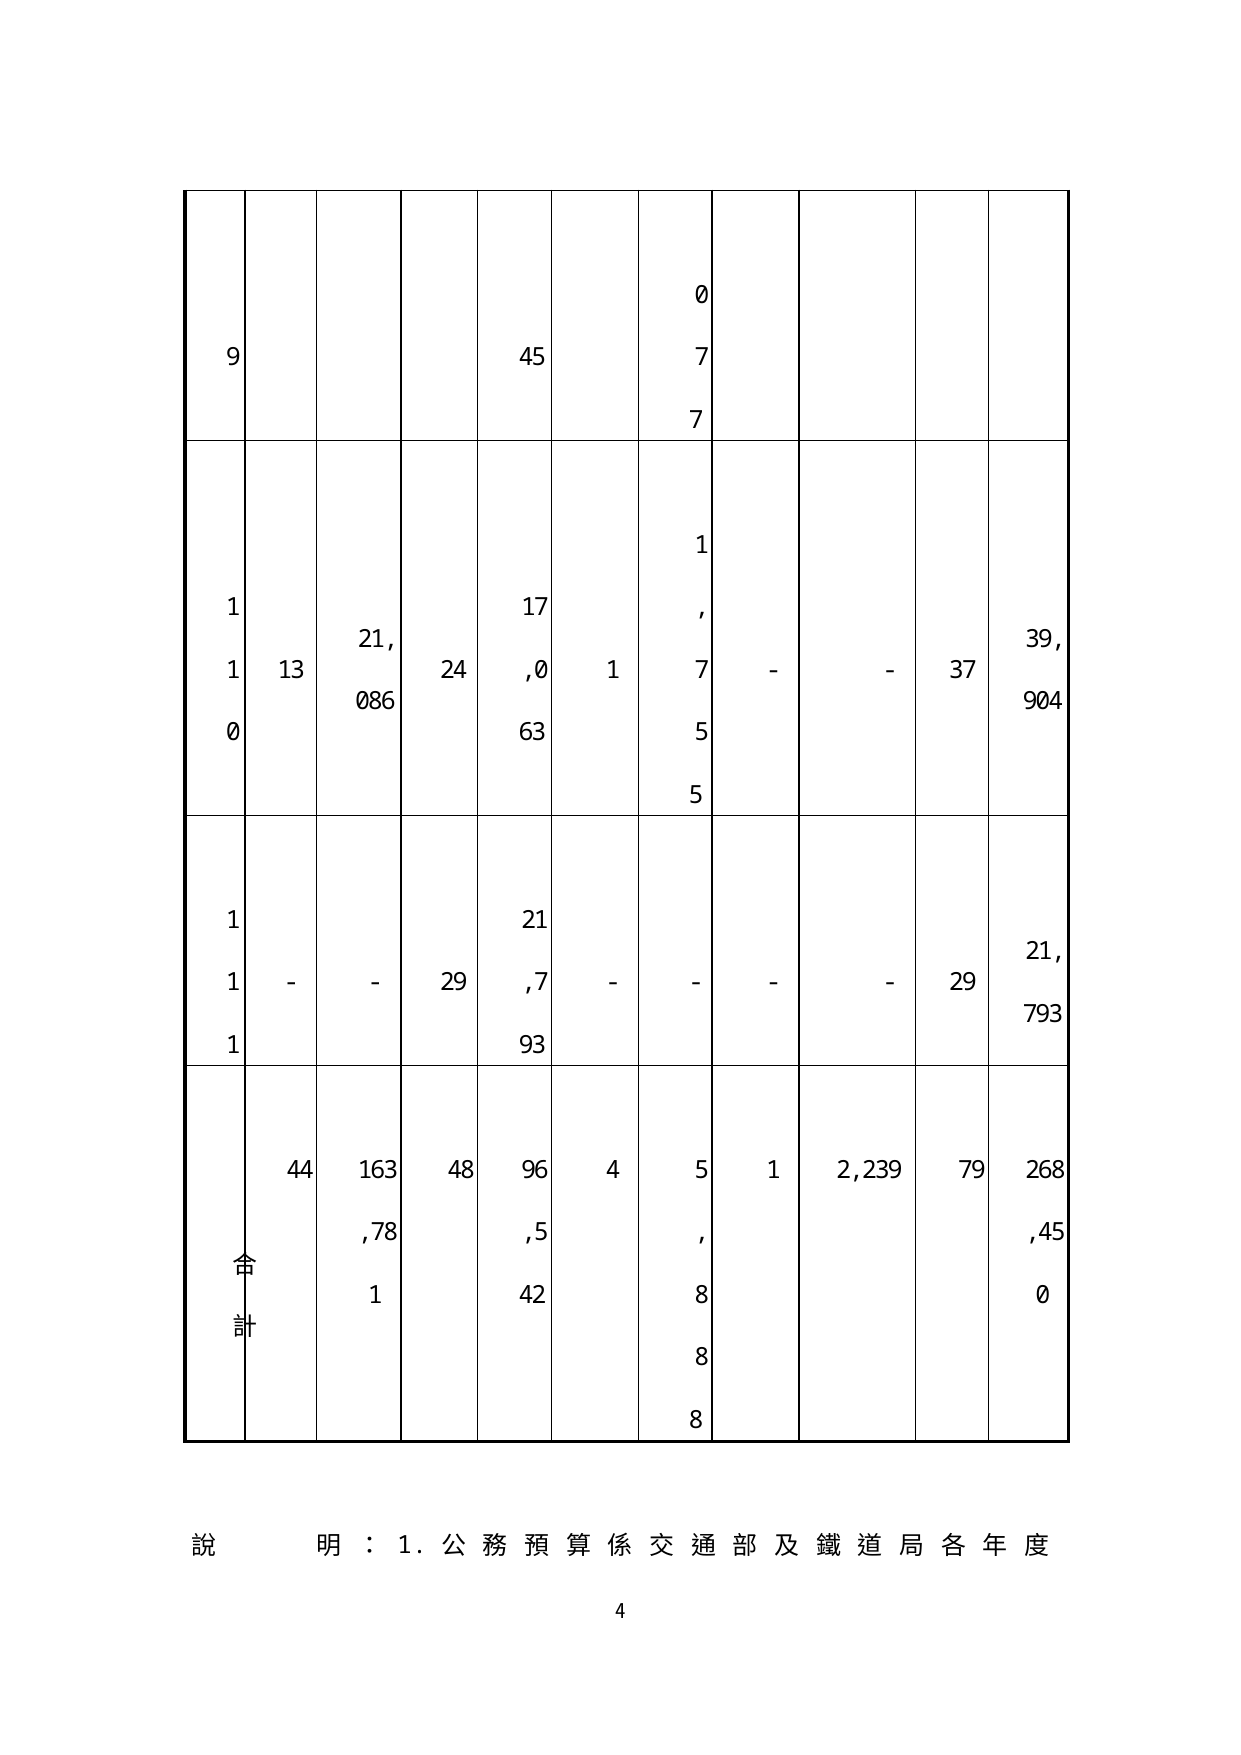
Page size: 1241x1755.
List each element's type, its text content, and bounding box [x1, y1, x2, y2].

table_cell 110 [187, 441, 244, 814]
table_cell 79 [916, 1066, 988, 1439]
table_cell - [639, 816, 711, 1064]
table_cell - [246, 816, 316, 1064]
table_cell 13 [246, 441, 316, 814]
table_cell 2,239 [800, 1066, 915, 1439]
table_cell 39,904 [989, 441, 1067, 814]
table_cell [989, 191, 1067, 439]
table_cell - [552, 816, 638, 1064]
table_cell [552, 191, 638, 439]
table_cell - [800, 191, 915, 439]
table_cell - [713, 191, 798, 439]
table_cell 21,086 [317, 441, 400, 814]
table_cell 17,063 [478, 441, 551, 814]
table_cell 24 [402, 441, 477, 814]
table_cell 29 [916, 816, 988, 1064]
table_cell 37 [916, 441, 988, 814]
table_cell 1 [713, 1066, 798, 1439]
table_cell 163,781 [317, 1066, 400, 1439]
table_cell 077 [639, 191, 711, 439]
table_cell 44 [246, 1066, 316, 1439]
table_cell 21,793 [478, 816, 551, 1064]
table_cell 9 [187, 191, 244, 439]
table_cell 1 [552, 441, 638, 814]
table_cell 96,542 [478, 1066, 551, 1439]
table_cell 29 [402, 816, 477, 1064]
table_cell 48 [402, 1066, 477, 1439]
text 說 明：1.公務預算係交通部及鐵道局各年度單位預算編列數；除110年度台鐵局及鐵道基金為預算案數外，其餘均為法定預算數。本報告調查期間為110年3月，故111年度預算為前瞻特別預算，以下各表同。 [183, 1502, 1058, 1564]
table_cell 268,450 [989, 1066, 1067, 1439]
table_cell [402, 191, 477, 439]
table_cell 1,755 [639, 441, 711, 814]
table_cell 21,793 [989, 816, 1067, 1064]
table_cell 111 [187, 816, 244, 1064]
table_cell 45 [478, 191, 551, 439]
table_cell - [800, 441, 915, 814]
table_cell - [713, 441, 798, 814]
table_cell 5,888 [639, 1066, 711, 1439]
table_cell - [317, 816, 400, 1064]
table_cell [916, 191, 988, 439]
table_cell 合計 [187, 1066, 244, 1439]
table_cell 4 [552, 1066, 638, 1439]
table_cell [246, 191, 316, 439]
table_cell [317, 191, 400, 439]
table_cell - [800, 816, 915, 1064]
table_cell - [713, 816, 798, 1064]
